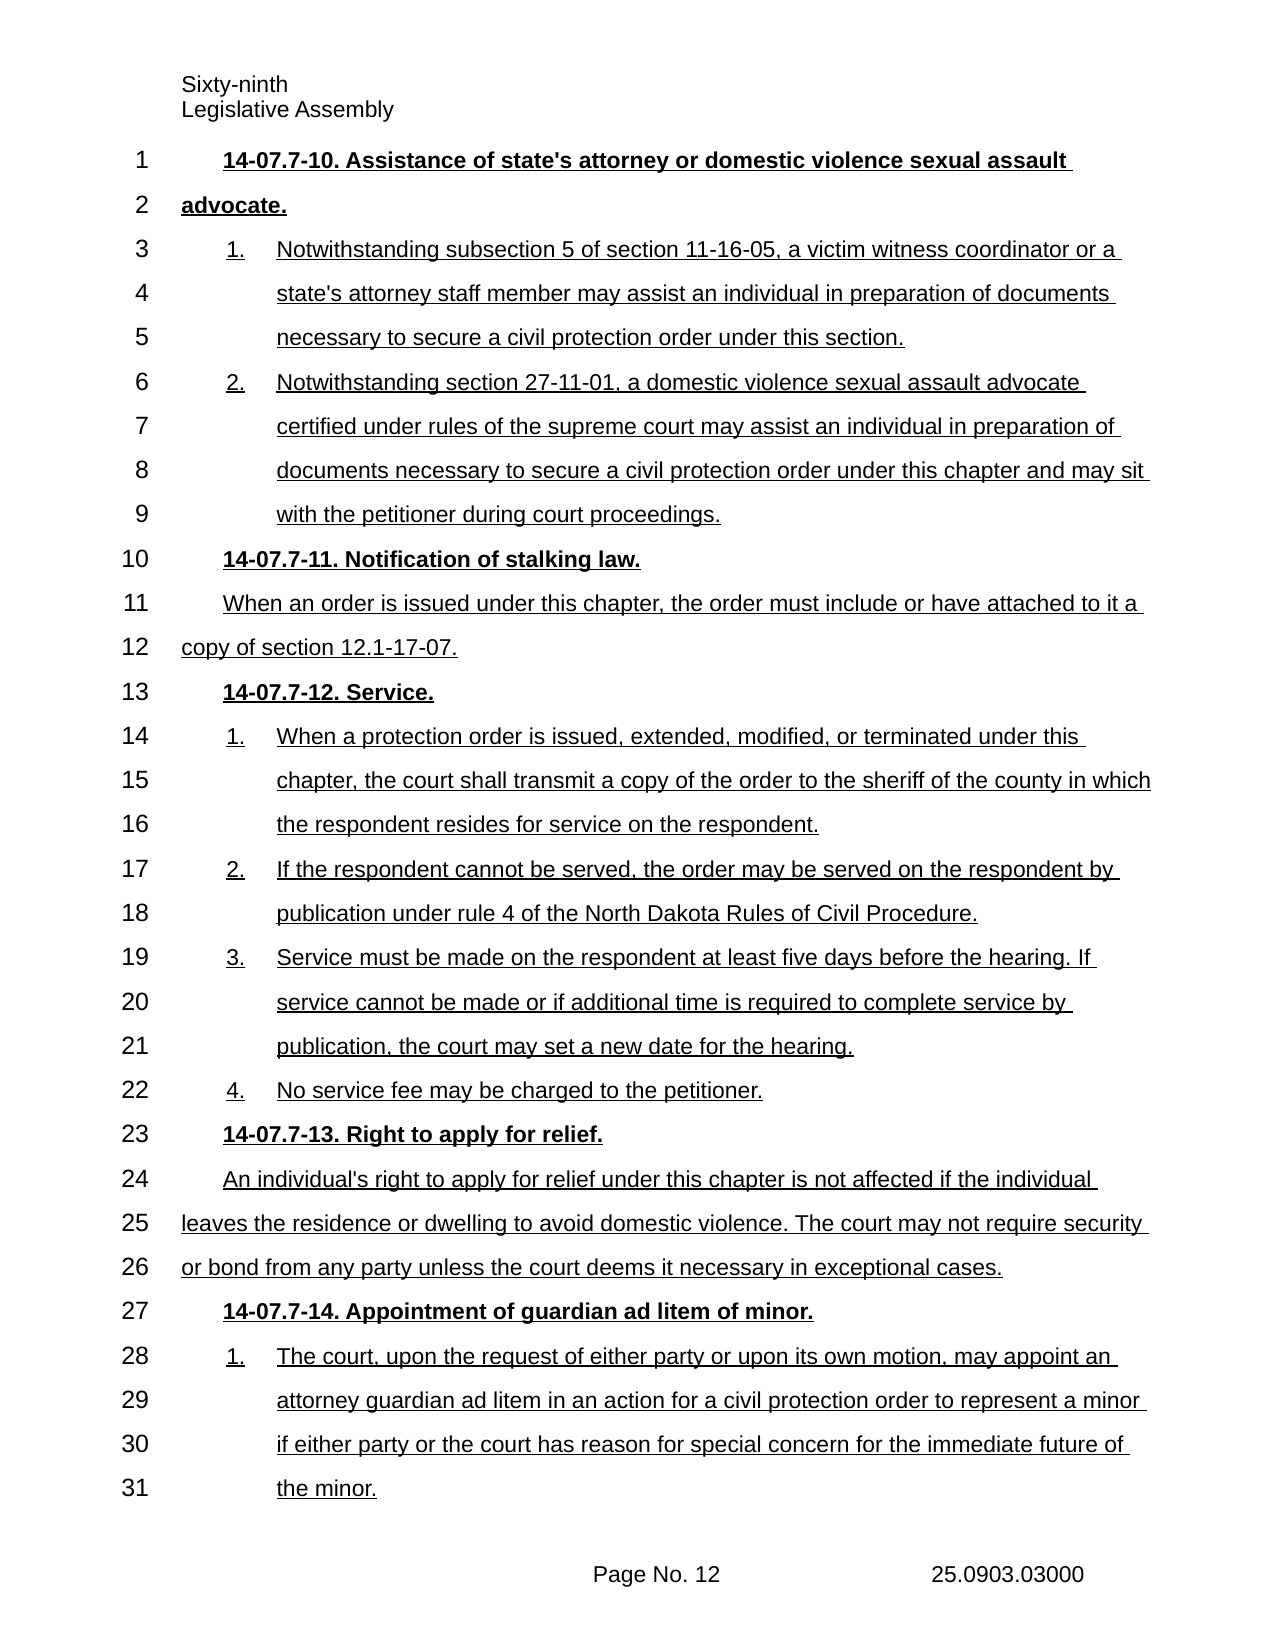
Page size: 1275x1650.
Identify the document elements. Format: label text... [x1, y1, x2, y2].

text When an order is issued under this chapter, the order must include or have attached to it a copy of section 12.1‑17‑07. [181, 576, 1154, 664]
text 2. If the respondent cannot be served, the order may be served on the respondent by publication under rule 4 of the North Dakota Rules of Civil Procedure. [181, 842, 1154, 930]
text An individual's right to apply for relief under this chapter is not affected if the individual leaves the residence or dwelling to avoid domestic violence. The court may not require security or bond from any party unless the court deems it necessary in exceptional cases. [181, 1152, 1154, 1284]
text 1. Notwithstanding subsection 5 of section 11‑16‑05, a victim witness coordinator or a state's attorney staff member may assist an individual in preparation of documents necessary to secure a civil protection order under this section. [181, 222, 1154, 355]
subtitle 14‑07.7‑11. Notification of stalking law. [181, 532, 1154, 576]
subtitle 14‑07.7‑13. Right to apply for relief. [181, 1107, 1154, 1152]
text 3. Service must be made on the respondent at least five days before the hearing. If service cannot be made or if additional time is required to complete service by publication, the court may set a new date for the hearing. [181, 930, 1154, 1063]
text 2. Notwithstanding section 27‑11‑01, a domestic violence sexual assault advocate certified under rules of the supreme court may assist an individual in preparation of documents necessary to secure a civil protection order under this chapter and may sit with the petitioner during court proceedings. [181, 355, 1154, 532]
subtitle 14‑07.7‑14. Appointment of guardian ad litem of minor. [181, 1284, 1154, 1329]
text 1. When a protection order is issued, extended, modified, or terminated under this chapter, the court shall transmit a copy of the order to the sheriff of the county in which the respondent resides for service on the respondent. [181, 709, 1154, 842]
text 1. The court, upon the request of either party or upon its own motion, may appoint an attorney guardian ad litem in an action for a civil protection order to represent a minor if either party or the court has reason for special concern for the immediate future of the minor. [181, 1329, 1154, 1506]
text 4. No service fee may be charged to the petitioner. [181, 1063, 1154, 1107]
subtitle 14‑07.7‑12. Service. [181, 664, 1154, 709]
subtitle 14‑07.7‑10. Assistance of state's attorney or domestic violence sexual assault advocate. [181, 133, 1154, 222]
